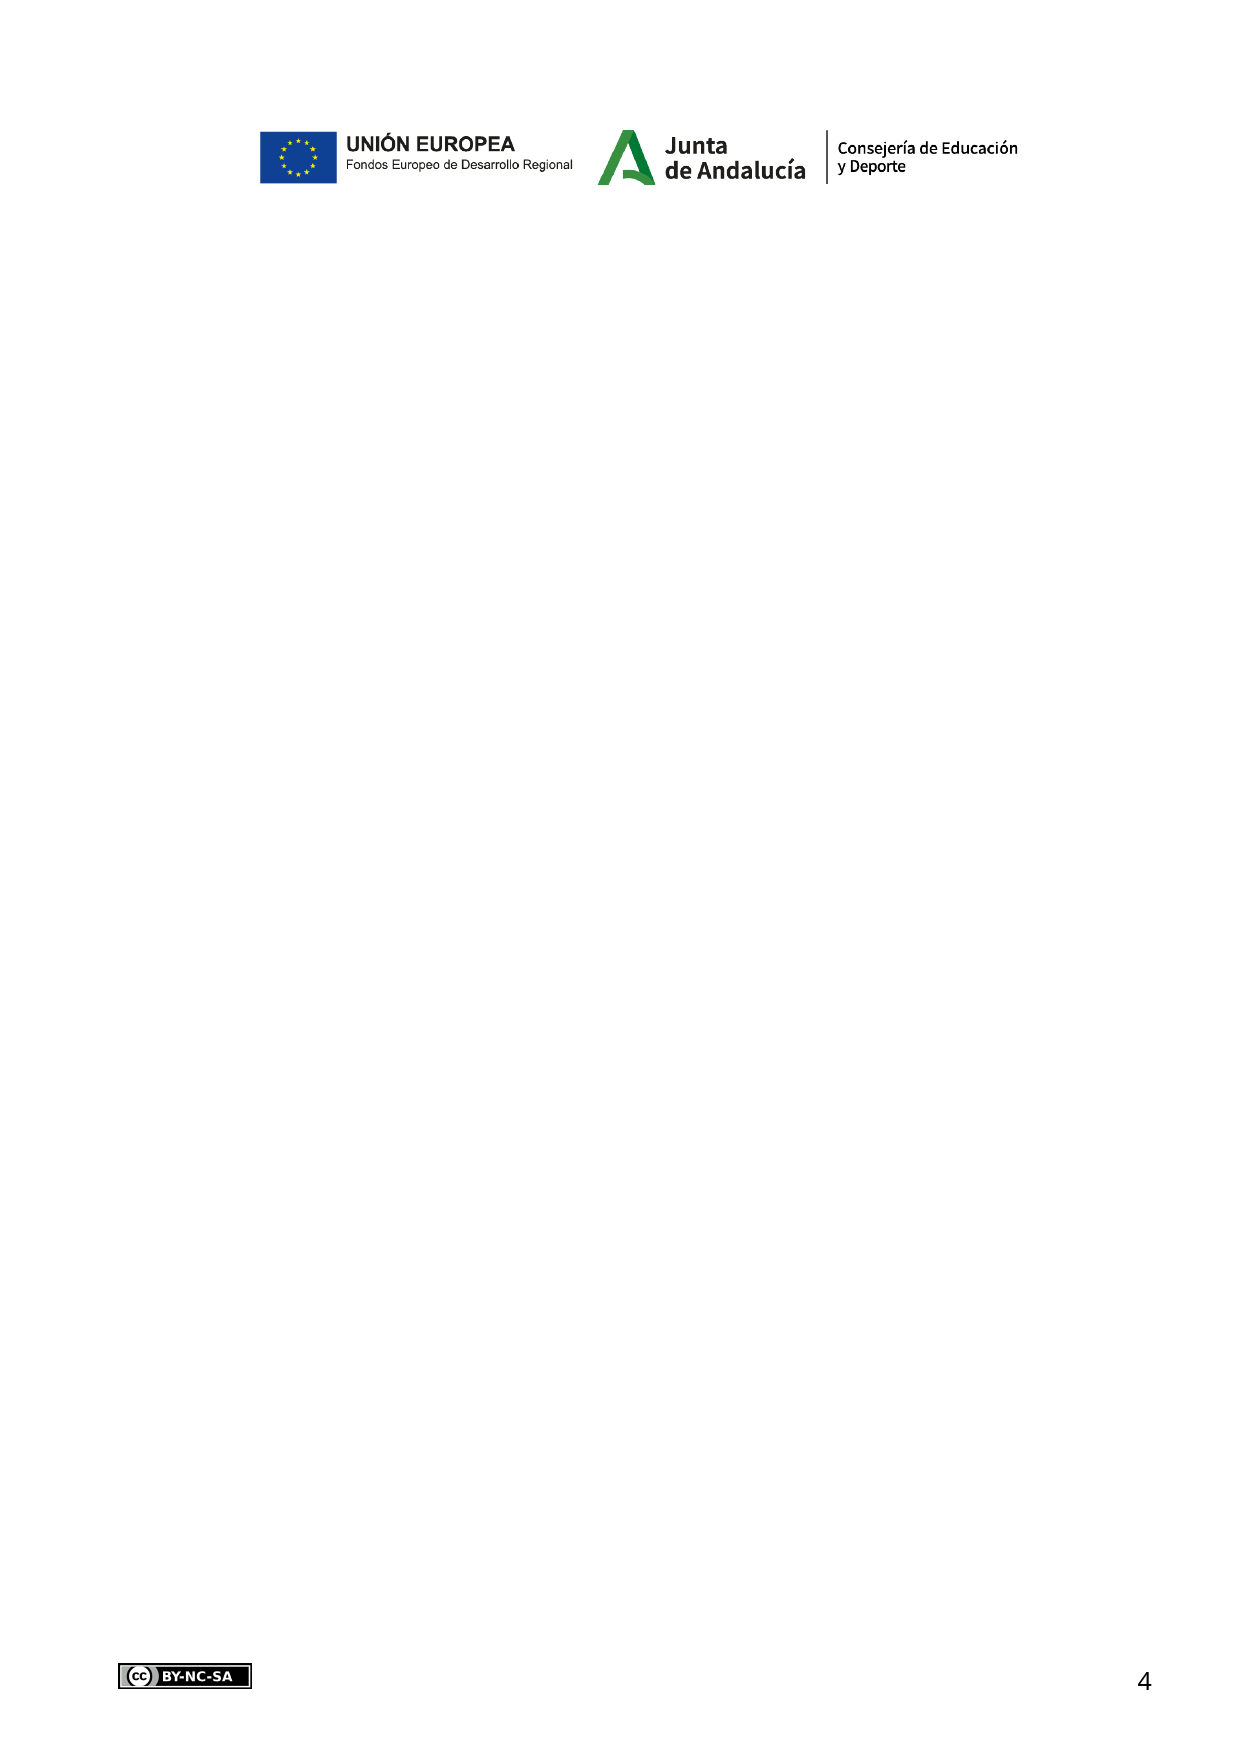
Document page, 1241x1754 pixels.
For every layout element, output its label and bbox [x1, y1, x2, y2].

picture [239, 113, 1031, 204]
picture [118, 1663, 536, 1698]
